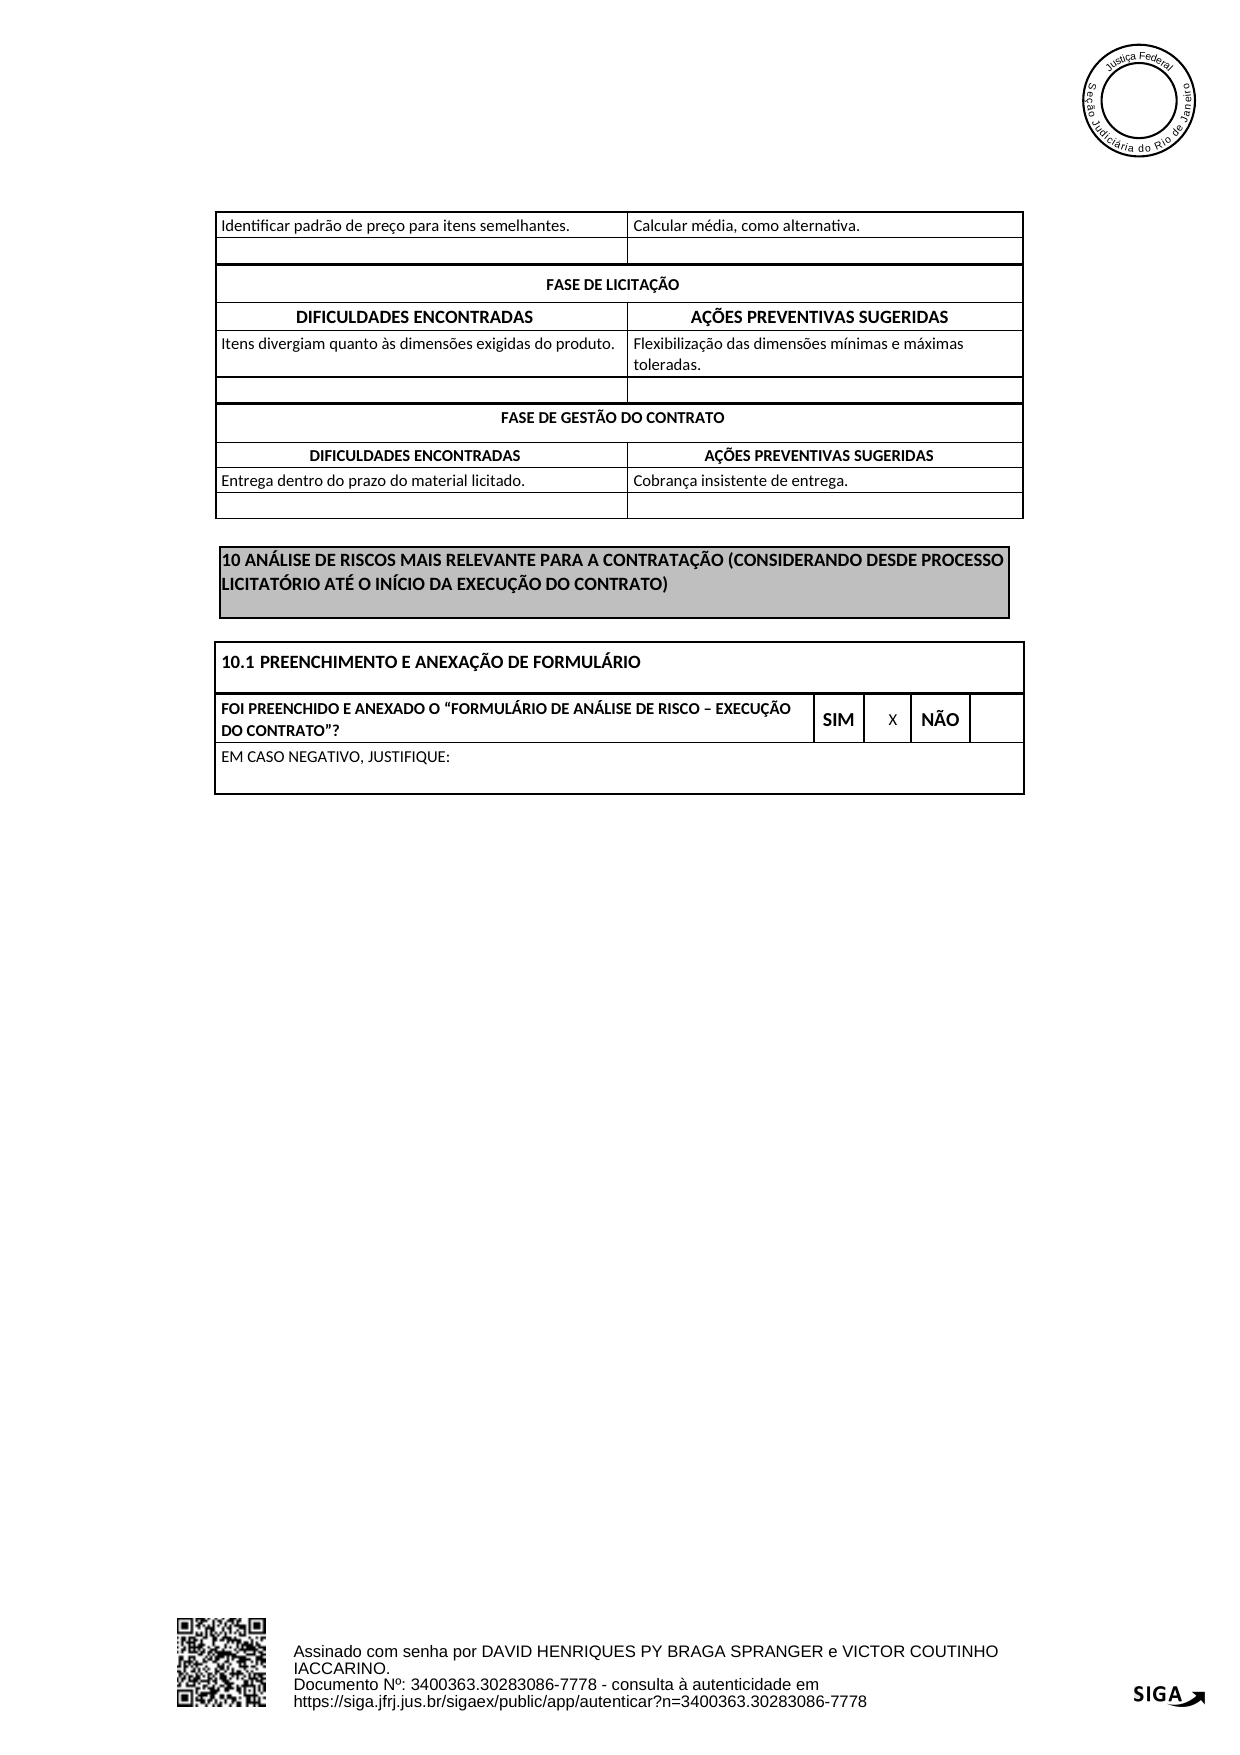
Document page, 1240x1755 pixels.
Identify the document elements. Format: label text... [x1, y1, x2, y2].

table_cell DIFICULDADES ENCONTRADAS [217, 303, 627, 330]
table_cell Entrega dentro do prazo do material licitado. [217, 468, 627, 492]
table_cell FASE DE GESTÃO DO CONTRATO [217, 405, 1022, 442]
table_cell FASE DE LICITAÇÃO [217, 266, 1022, 302]
text LICITATÓRIO ATÉ O INÍCIO DA EXECUÇÃO DO CONTRATO) [221, 570, 1008, 594]
table_cell [628, 238, 1022, 263]
table_cell [628, 493, 1022, 517]
table_cell [971, 695, 1023, 742]
table_cell EM CASO NEGATIVO, JUSTIFIQUE: [216, 743, 813, 793]
table_cell AÇÕES PREVENTIVAS SUGERIDAS [628, 443, 1022, 467]
table_cell Flexibilização das dimensões mínimas e máximas toleradas. [628, 331, 1022, 376]
table_header [911, 643, 1023, 692]
table_cell Calcular média, como alternativa. [628, 213, 1022, 237]
table_cell AÇÕES PREVENTIVAS SUGERIDAS [628, 303, 1022, 330]
table_cell [217, 378, 627, 402]
table_cell [217, 238, 627, 263]
table_cell DIFICULDADES ENCONTRADAS [217, 443, 627, 467]
table_cell X [865, 695, 910, 742]
text 10 ANÁLISE DE RISCOS MAIS RELEVANTE PARA A CONTRATAÇÃO (CONSIDERANDO DESDE PROCESSO [221, 548, 1008, 570]
table_header 10.1 PREENCHIMENTO E ANEXAÇÃO DE FORMULÁRIO [216, 643, 813, 692]
table_cell [814, 743, 911, 793]
table_header [814, 643, 911, 692]
table_cell Itens divergiam quanto às dimensões exigidas do produto. [217, 331, 627, 376]
table_cell NÃO [912, 695, 969, 742]
table_cell [911, 743, 1023, 793]
table_cell [628, 378, 1022, 402]
table_cell FOI PREENCHIDO E ANEXADO O “FORMULÁRIO DE ANÁLISE DE RISCO – EXECUÇÃO DO CONTRATO”? [216, 695, 813, 742]
table_cell [217, 493, 627, 517]
table_cell Identificar padrão de preço para itens semelhantes. [217, 213, 627, 237]
table_cell Cobrança insistente de entrega. [628, 468, 1022, 492]
table_cell SIM [815, 695, 863, 742]
